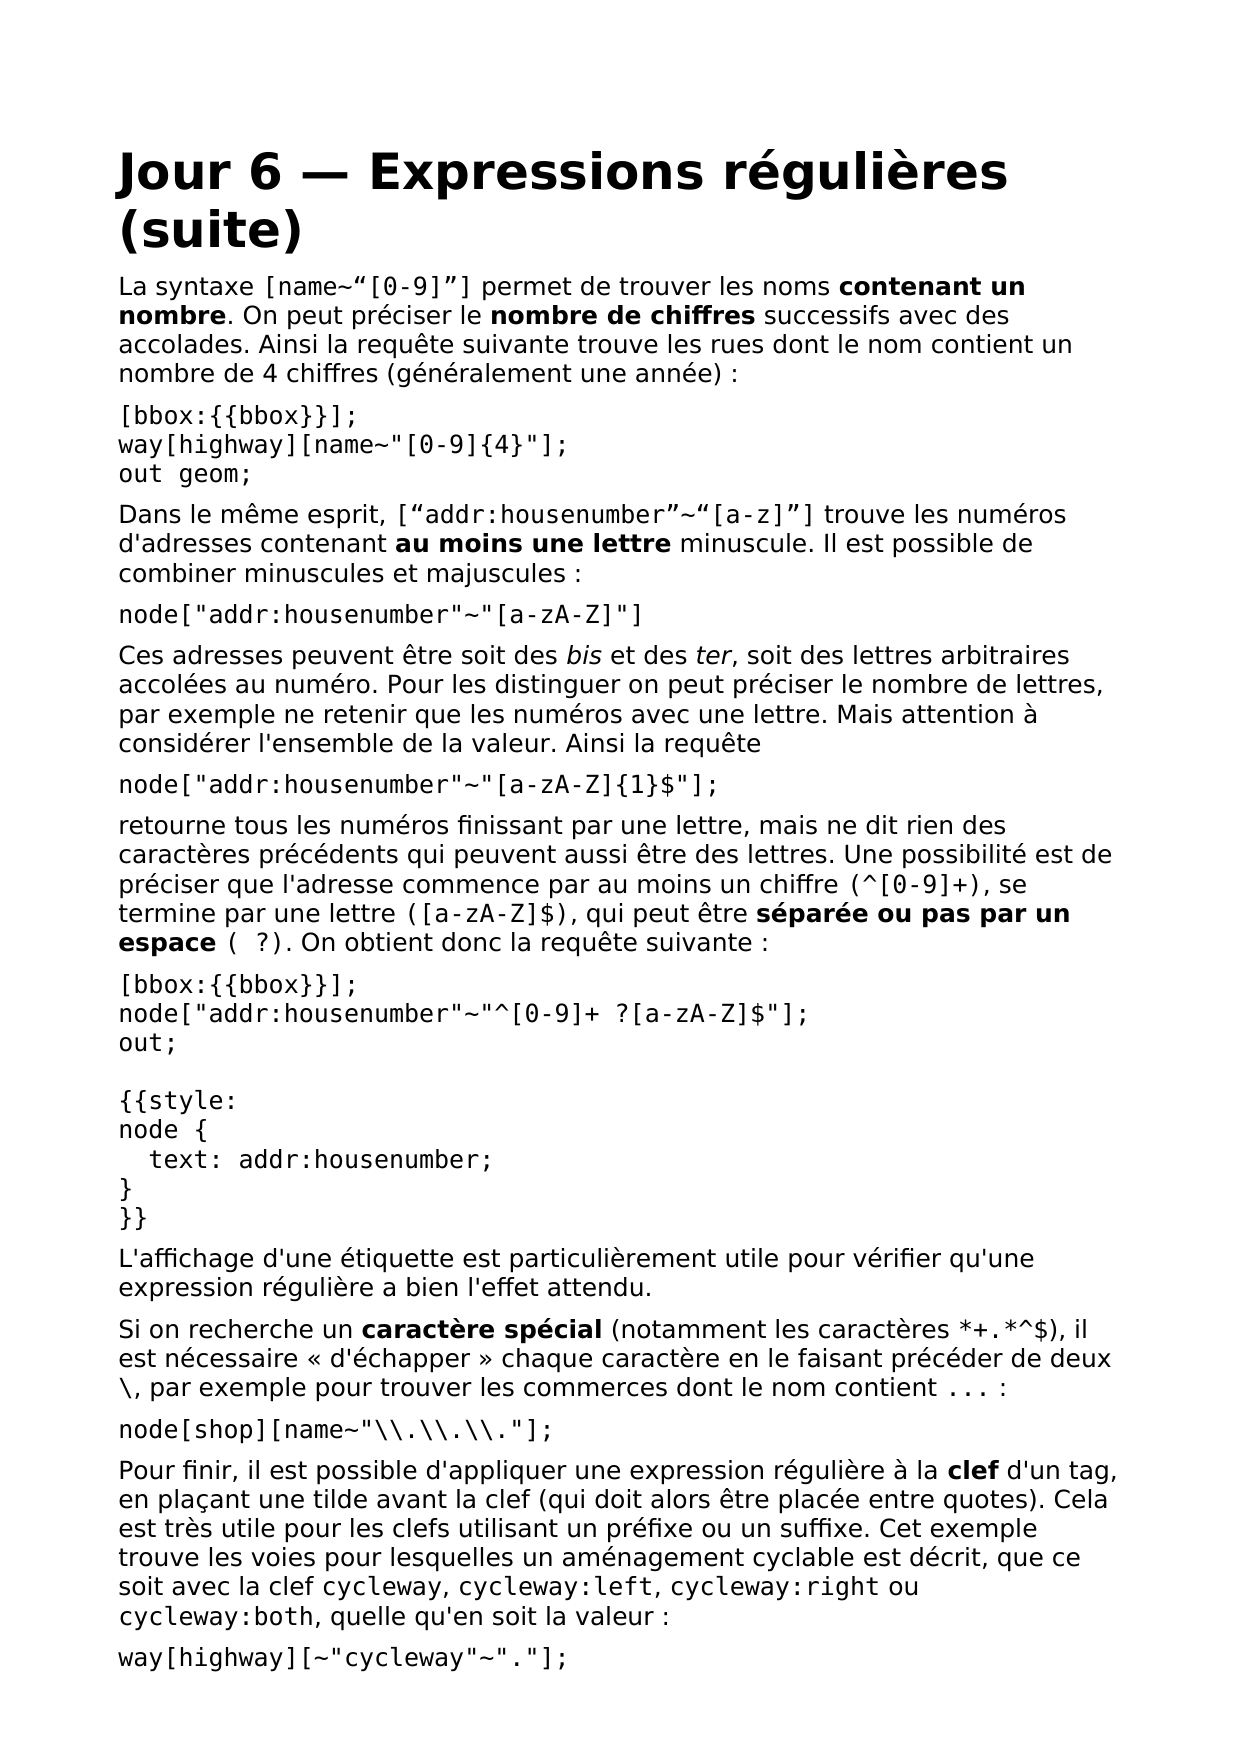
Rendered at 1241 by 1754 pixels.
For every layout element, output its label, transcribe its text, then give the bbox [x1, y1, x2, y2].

text retourne tous les numéros finissant par une lettre, mais ne dit rien des caractères précédents qui peuvent aussi être des lettres. Une possibilité est de préciser que l'adresse commence par au moins un chiffre (^[0-9]+), se termine par une lettre ([a-zA-Z]$), qui peut être séparée ou pas par un espace ( ?). On obtient donc la requête suivante : [118, 812, 1122, 957]
text [bbox:{{bbox}}]; way[highway][name~"[0-9]{4}"]; out geom; [118, 401, 1122, 489]
text Pour finir, il est possible d'appliquer une expression régulière à la clef d'un tag, en plaçant une tilde avant la clef (qui doit alors être placée entre quotes). Cela est très utile pour les clefs utilisant un préfixe ou un suffixe. Cet exemple trouve les voies pour lesquelles un aménagement cyclable est décrit, que ce soit avec la clef cycleway, cycleway:left, cycleway:right ou cycleway:both, quelle qu'en soit la valeur : [118, 1456, 1122, 1631]
text [bbox:{{bbox}}]; node["addr:housenumber"~"^[0-9]+ ?[a-zA-Z]$"]; out; {{style: node { text: addr:housenumber; } }} [118, 970, 1122, 1232]
text node["addr:housenumber"~"[a-zA-Z]"] [118, 601, 1122, 630]
text Dans le même esprit, [“addr:housenumber”~“[a-z]”] trouve les numéros d'adresses contenant au moins une lettre minuscule. Il est possible de combiner minuscules et majuscules : [118, 501, 1122, 588]
text Si on recherche un caractère spécial (notamment les caractères *+.*^$), il est nécessaire « d'échapper » chaque caractère en le faisant précéder de deux \, par exemple pour trouver les commerces dont le nom contient ... : [118, 1315, 1122, 1402]
subtitle Jour 6 — Expressions régulières (suite) [118, 143, 1122, 259]
text L'affichage d'une étiquette est particulièrement utile pour vérifier qu'une expression régulière a bien l'effet attendu. [118, 1244, 1122, 1302]
text node["addr:housenumber"~"[a-zA-Z]{1}$"]; [118, 771, 1122, 800]
text way[highway][~"cycleway"~"."]; [118, 1643, 1122, 1673]
text La syntaxe [name~“[0-9]”] permet de trouver les noms contenant un nombre. On peut préciser le nombre de chiffres successifs avec des accolades. Ainsi la requête suivante trouve les rues dont le nom contient un nombre de 4 chiffres (généralement une année) : [118, 272, 1122, 389]
text node[shop][name~"\\.\\.\\."]; [118, 1415, 1122, 1444]
text Ces adresses peuvent être soit des bis et des ter, soit des lettres arbitraires accolées au numéro. Pour les distinguer on peut préciser le nombre de lettres, par exemple ne retenir que les numéros avec une lettre. Mais attention à considérer l'ensemble de la valeur. Ainsi la requête [118, 641, 1122, 758]
